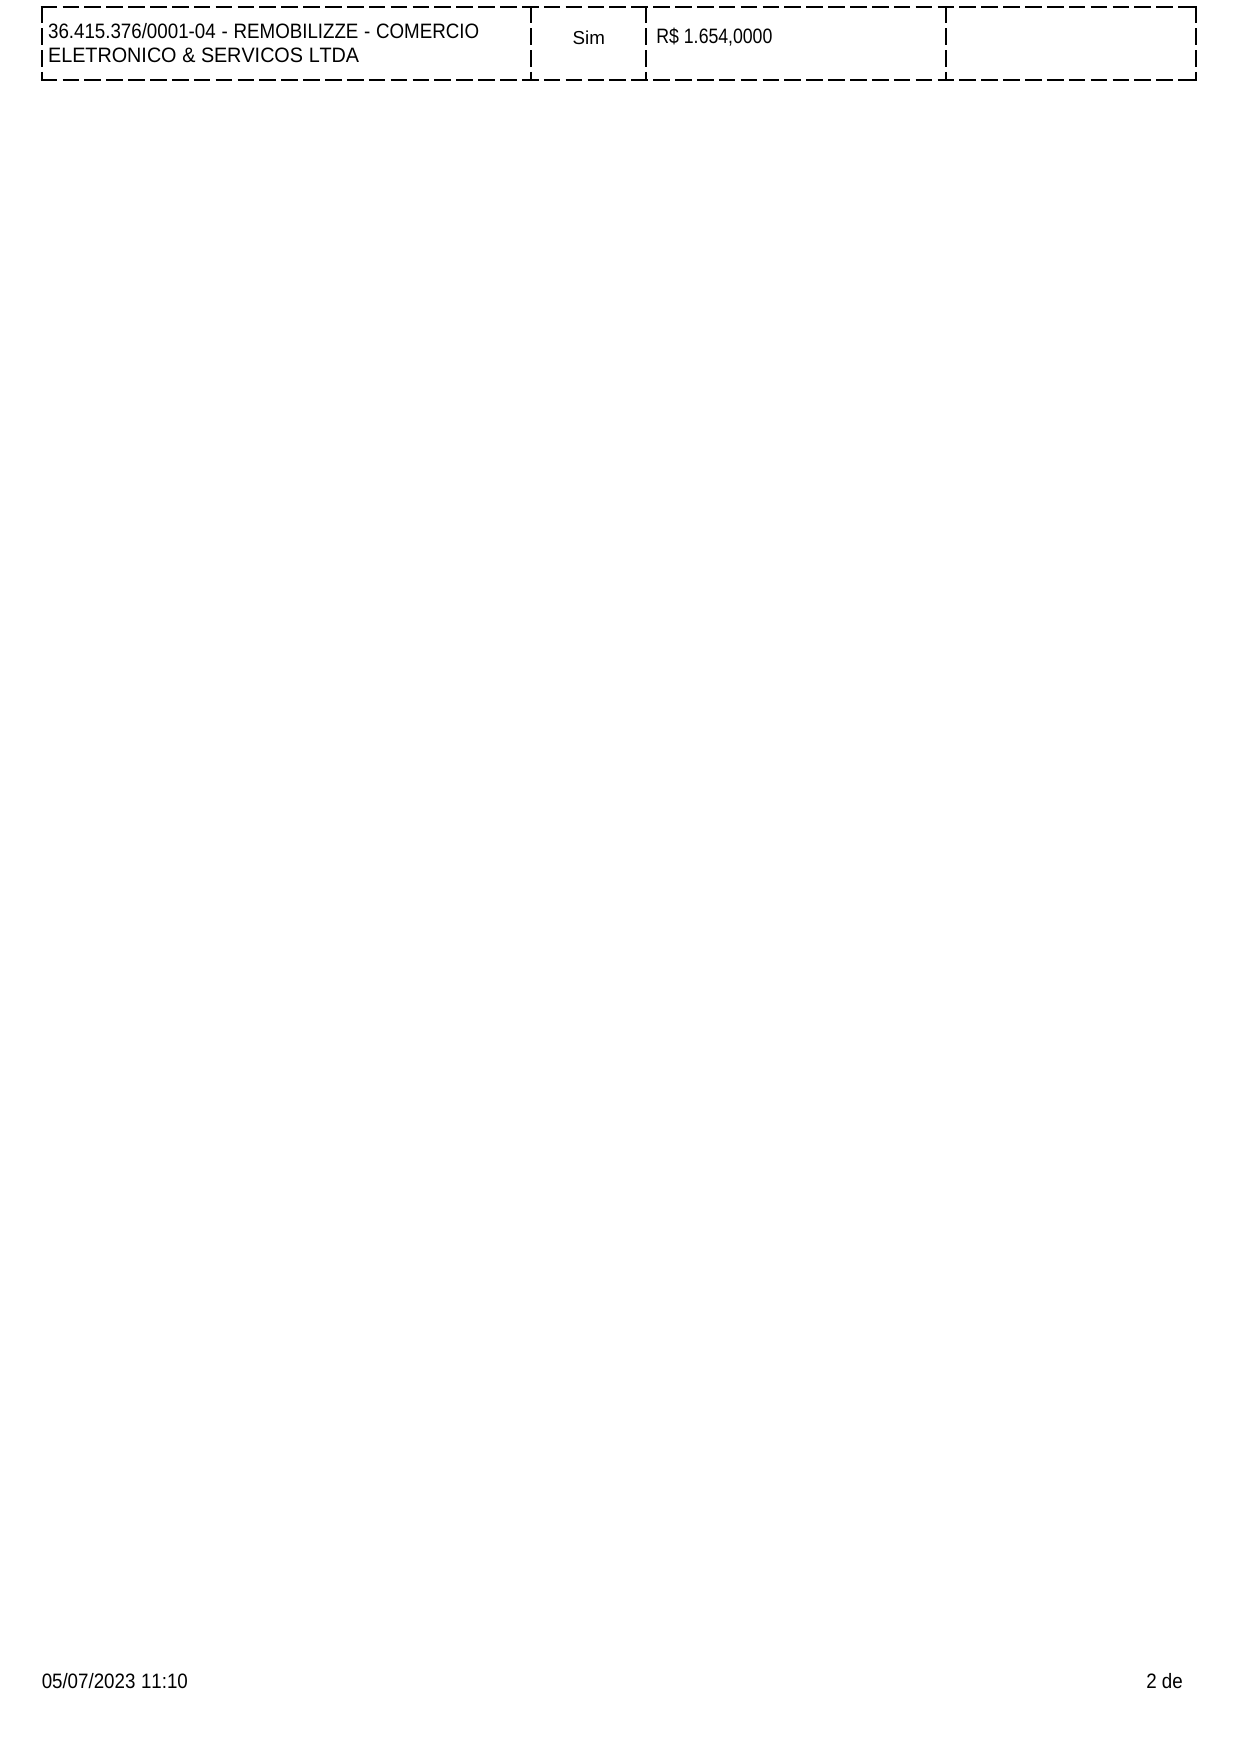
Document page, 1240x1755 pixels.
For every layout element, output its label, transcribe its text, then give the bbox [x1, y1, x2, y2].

table_header [946, 6, 1196, 79]
table_header R$ 1.654,0000 [646, 6, 946, 79]
table_header 36.415.376/0001-04 - REMOBILIZZE - COMERCIO ELETRONICO & SERVICOS LTDA [42, 6, 531, 79]
table_header Sim [531, 6, 646, 79]
